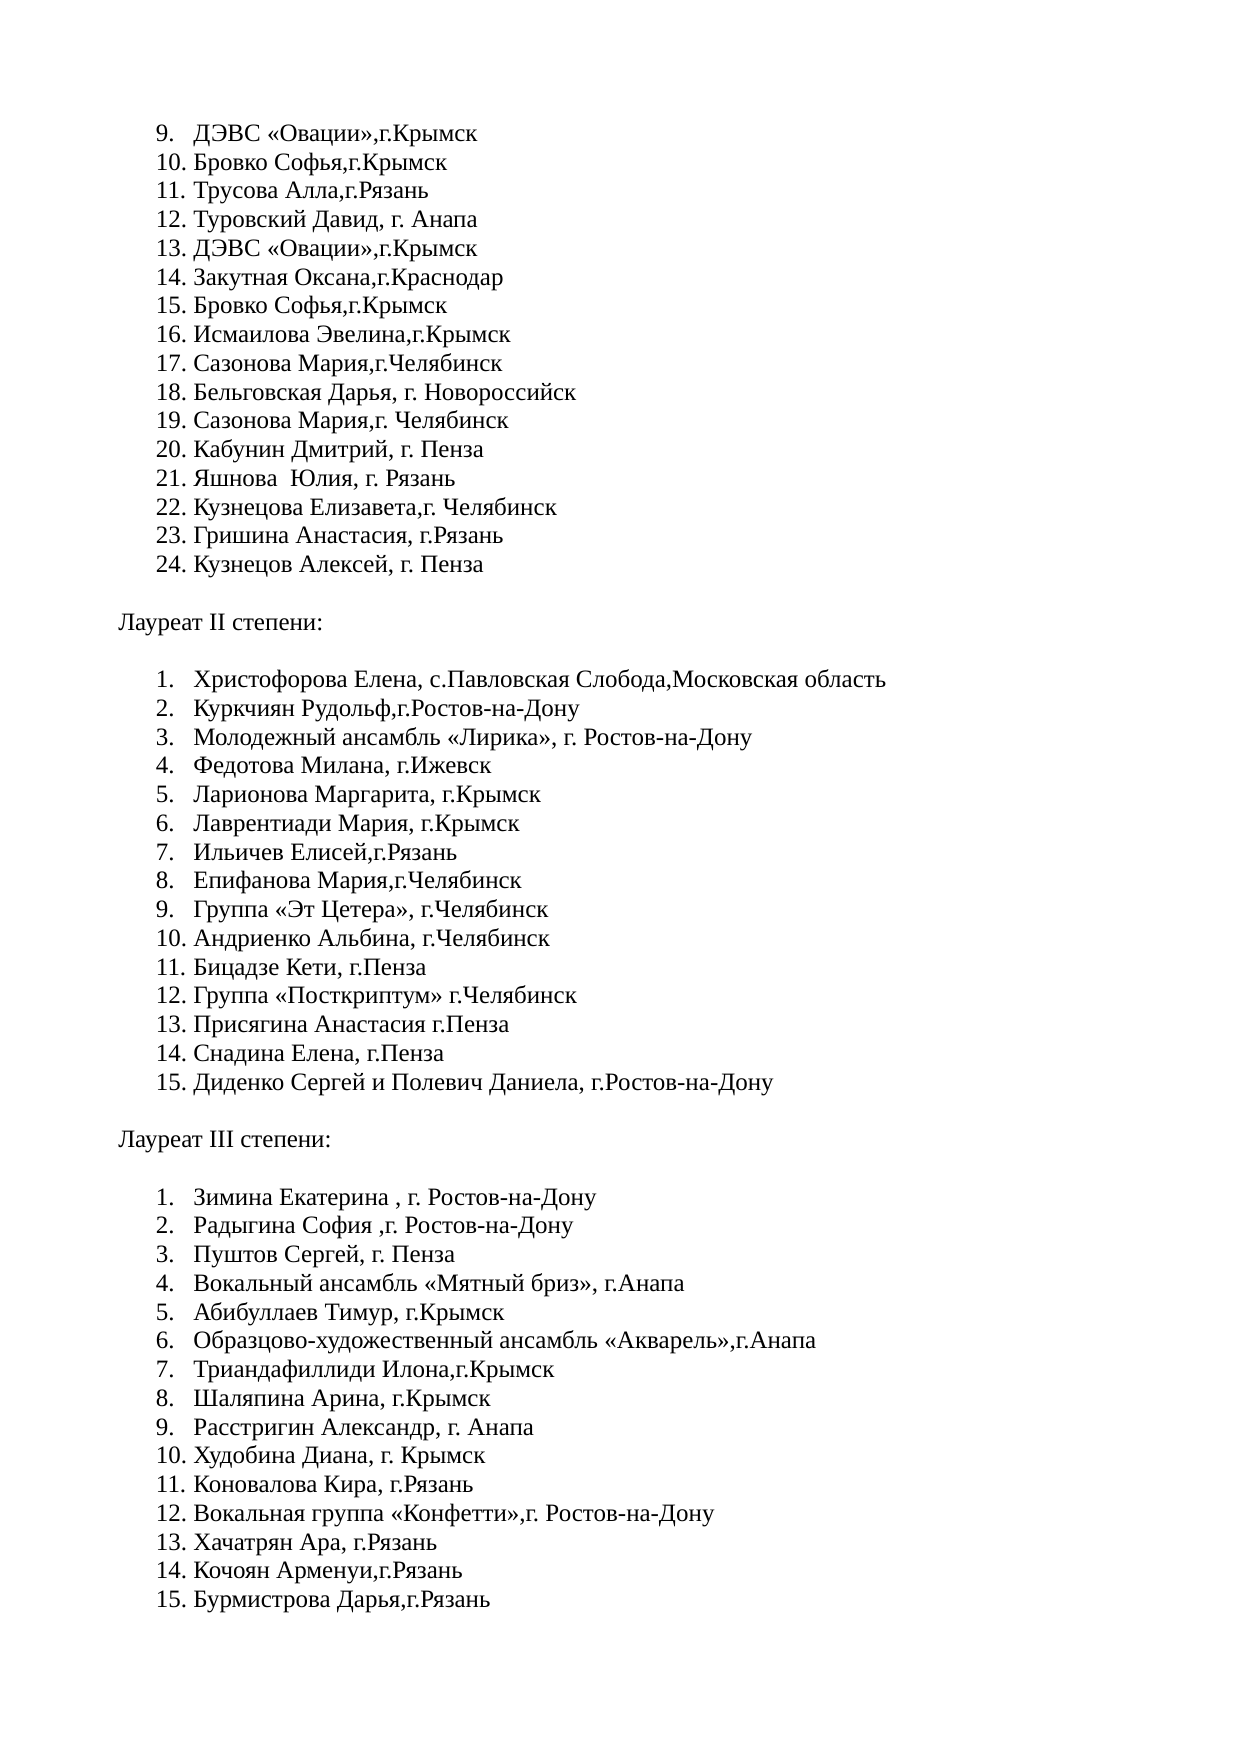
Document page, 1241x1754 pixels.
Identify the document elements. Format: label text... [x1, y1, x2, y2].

list Хачатрян Ара, г.Рязань [156, 1527, 1122, 1556]
list Федотова Милана, г.Ижевск [156, 751, 1122, 779]
list Триандафиллиди Илона,г.Крымск [156, 1354, 1122, 1383]
list Христофорова Елена, с.Павловская Слобода,Московская область [156, 664, 1122, 693]
list Ларионова Маргарита, г.Крымск [156, 779, 1122, 808]
list Трусова Алла,г.Рязань [156, 176, 1122, 204]
list Худобина Диана, г. Крымск [156, 1441, 1122, 1469]
list Лаврентиади Мария, г.Крымск [156, 808, 1122, 837]
list Расстригин Александр, г. Анапа [156, 1412, 1122, 1441]
list Кузнецов Алексей, г. Пенза [156, 549, 1122, 578]
list Бурмистрова Дарья,г.Рязань [156, 1584, 1122, 1613]
list Туровский Давид, г. Анапа [156, 204, 1122, 233]
list Бицадзе Кети, г.Пенза [156, 952, 1122, 981]
list Присягина Анастасия г.Пенза [156, 1009, 1122, 1038]
list Коновалова Кира, г.Рязань [156, 1469, 1122, 1498]
text Лауреат II степени: [118, 607, 1122, 636]
list Ильичев Елисей,г.Рязань [156, 837, 1122, 866]
list Бровко Софья,г.Крымск [156, 147, 1122, 176]
list Абибуллаев Тимур, г.Крымск [156, 1297, 1122, 1326]
list Молодежный ансамбль «Лирика», г. Ростов-на-Дону [156, 722, 1122, 751]
list ДЭВС «Овации»,г.Крымск [156, 233, 1122, 262]
list Шаляпина Арина, г.Крымск [156, 1383, 1122, 1412]
list Исмаилова Эвелина,г.Крымск [156, 319, 1122, 348]
list Диденко Сергей и Полевич Даниела, г.Ростов-на-Дону [156, 1067, 1122, 1096]
list Куркчиян Рудольф,г.Ростов-на-Дону [156, 693, 1122, 722]
list Пуштов Сергей, г. Пенза [156, 1239, 1122, 1268]
list Группа «Эт Цетера», г.Челябинск [156, 894, 1122, 923]
list Закутная Оксана,г.Краснодар [156, 262, 1122, 291]
text Лауреат III степени: [118, 1124, 1122, 1153]
list Снадина Елена, г.Пенза [156, 1038, 1122, 1067]
list Группа «Посткриптум» г.Челябинск [156, 981, 1122, 1009]
list Яшнова Юлия, г. Рязань [156, 463, 1122, 492]
list Гришина Анастасия, г.Рязань [156, 521, 1122, 549]
list Образцово-художественный ансамбль «Акварель»,г.Анапа [156, 1326, 1122, 1354]
list ДЭВС «Овации»,г.Крымск [156, 118, 1122, 147]
list Зимина Екатерина , г. Ростов-на-Дону [156, 1182, 1122, 1211]
list Андриенко Альбина, г.Челябинск [156, 923, 1122, 952]
list Кочоян Арменуи,г.Рязань [156, 1556, 1122, 1584]
list Сазонова Мария,г. Челябинск [156, 406, 1122, 434]
list Вокальный ансамбль «Мятный бриз», г.Анапа [156, 1268, 1122, 1297]
list Бельговская Дарья, г. Новороссийск [156, 377, 1122, 406]
list Сазонова Мария,г.Челябинск [156, 348, 1122, 377]
list Вокальная группа «Конфетти»,г. Ростов-на-Дону [156, 1498, 1122, 1527]
list Бровко Софья,г.Крымск [156, 291, 1122, 319]
list Кузнецова Елизавета,г. Челябинск [156, 492, 1122, 521]
list Епифанова Мария,г.Челябинск [156, 866, 1122, 894]
list Кабунин Дмитрий, г. Пенза [156, 434, 1122, 463]
list Радыгина София ,г. Ростов-на-Дону [156, 1211, 1122, 1239]
